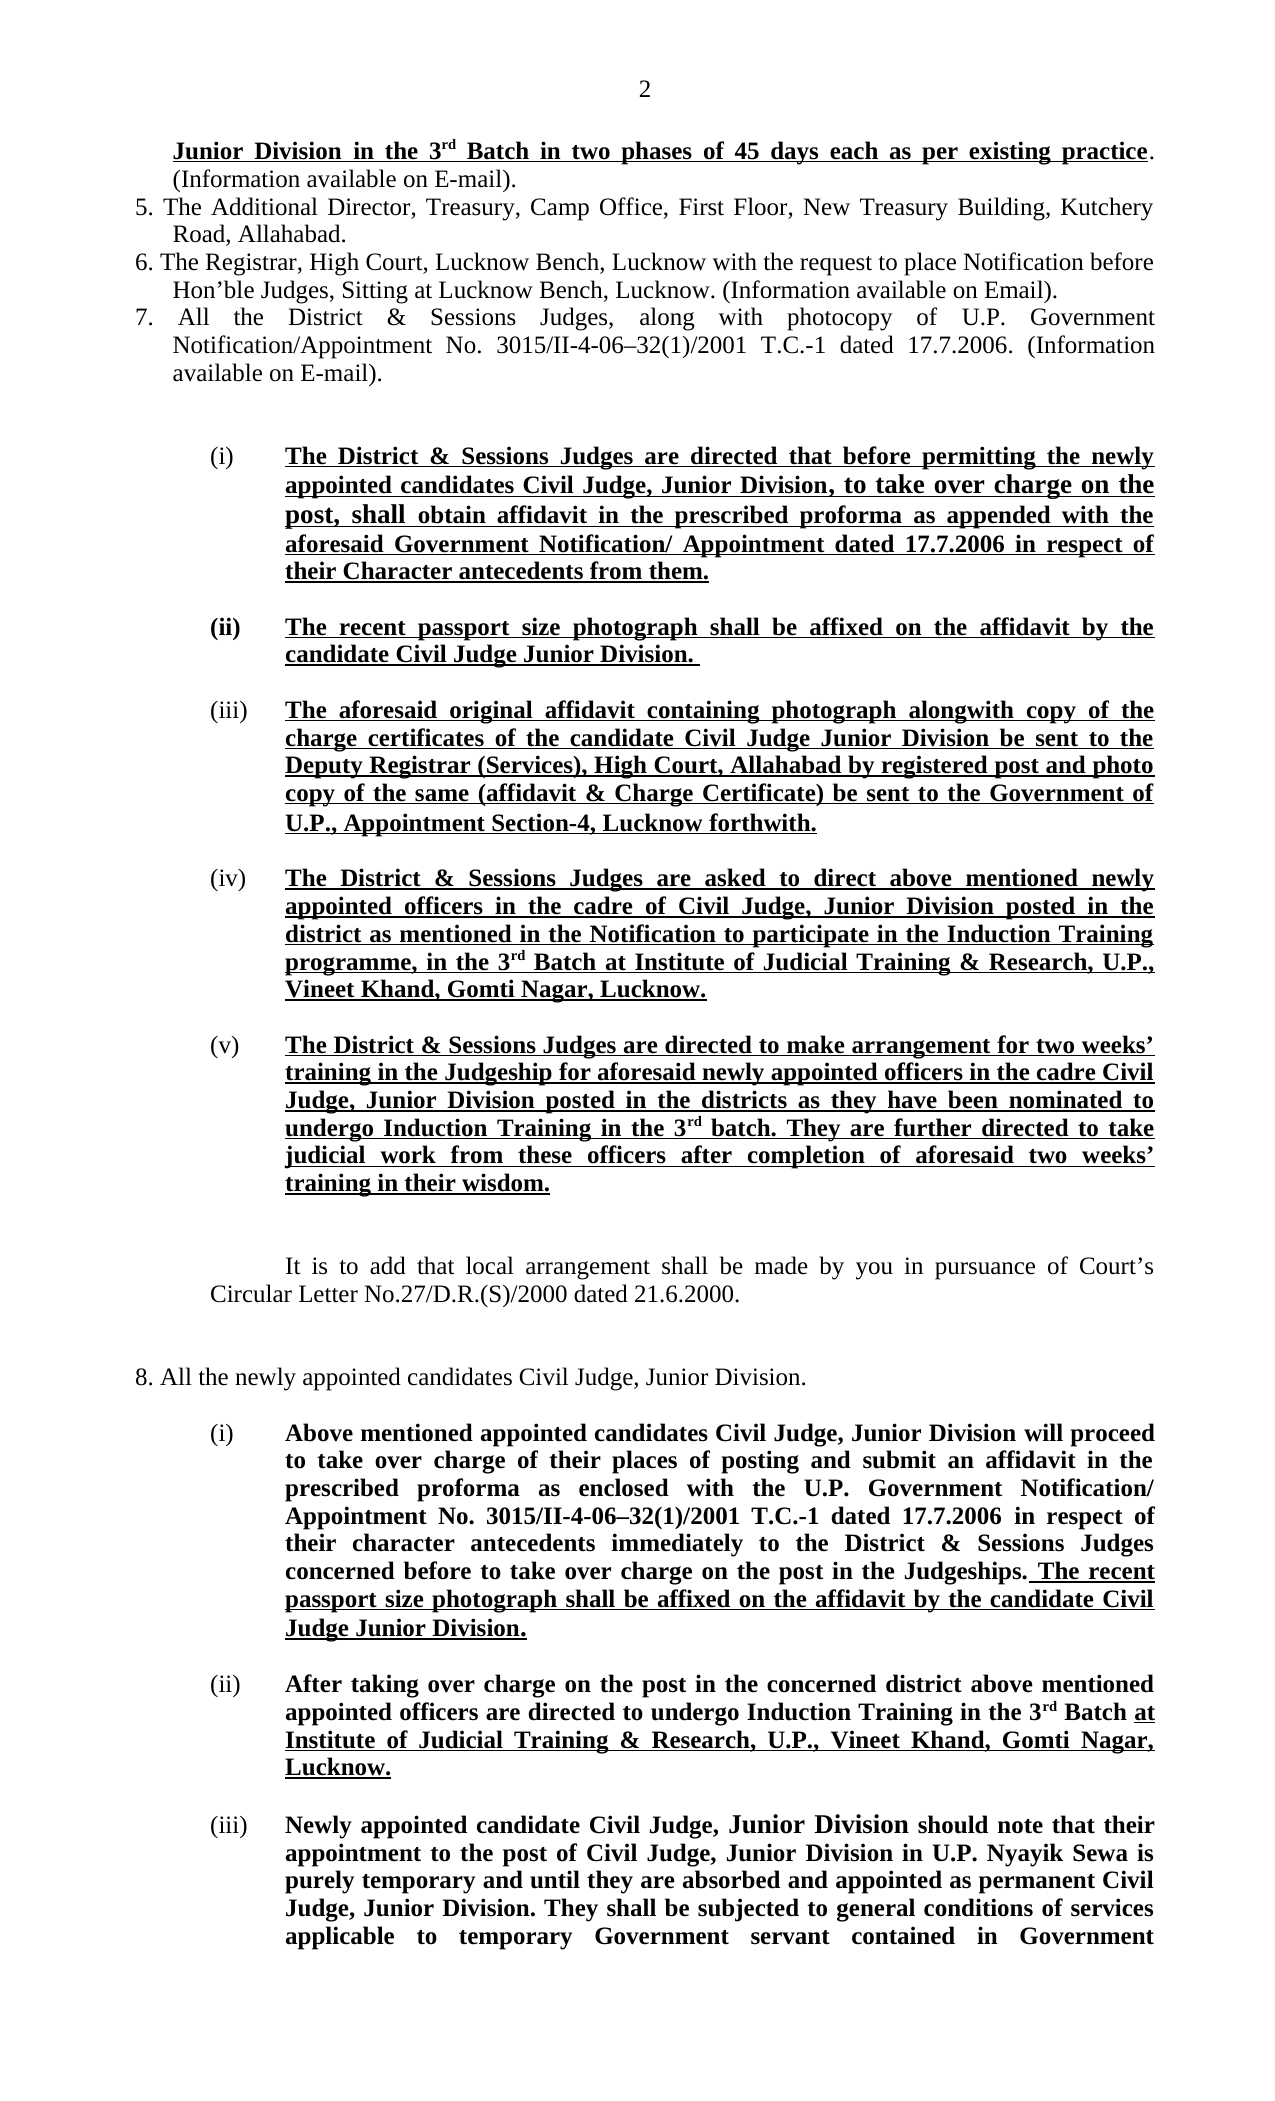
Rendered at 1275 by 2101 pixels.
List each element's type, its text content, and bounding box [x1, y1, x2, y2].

list The District & Sessions Judges are directed that before permitting the newly appointed candidates Civil Judge, Junior Division, to take over charge on the post, shall obtain affidavit in the prescribed proforma as appended with the aforesaid Government Notification/ Appointment dated 17.7.2006 in respect of their Character antecedents from them. [210, 442, 1155, 585]
list After taking over charge on the post in the concerned district above mentioned appointed officers are directed to undergo Induction Training in the 3rd Batch at Institute of Judicial Training & Research, U.P., Vineet Khand, Gomti Nagar, Lucknow. [210, 1670, 1155, 1781]
list Newly appointed candidate Civil Judge, Junior Division should note that their appointment to the post of Civil Judge, Junior Division in U.P. Nyayik Sewa is purely temporary and until they are absorbed and appointed as permanent Civil Judge, Junior Division. They shall be subjected to general conditions of services applicable to temporary Government servant contained in Government [210, 1809, 1155, 1950]
list The District & Sessions Judges are directed to make arrangement for two weeks’ training in the Judgeship for aforesaid newly appointed officers in the cadre Civil Judge, Junior Division posted in the districts as they have been nominated to undergo Induction Training in the 3rd batch. They are further directed to take judicial work from these officers after completion of aforesaid two weeks’ training in their wisdom. [210, 1031, 1155, 1197]
list The aforesaid original affidavit containing photograph alongwith copy of the charge certificates of the candidate Civil Judge Junior Division be sent to the Deputy Registrar (Services), High Court, Allahabad by registered post and photo copy of the same (affidavit & Charge Certificate) be sent to the Government of U.P., Appointment Section-4, Lucknow forthwith. [210, 696, 1155, 837]
text 5. The Additional Director, Treasury, Camp Office, First Floor, New Treasury Building, Kutchery Road, Allahabad. [135, 193, 1155, 248]
text 8. All the newly appointed candidates Civil Judge, Junior Division. [135, 1363, 1155, 1391]
list The recent passport size photograph shall be affixed on the affidavit by the candidate Civil Judge Junior Division. [210, 613, 1155, 668]
text Junior Division in the 3rd Batch in two phases of 45 days each as per existing practice. (Information available on E-mail). [135, 135, 1155, 193]
text It is to add that local arrangement shall be made by you in pursuance of Court’s Circular Letter No.27/D.R.(S)/2000 dated 21.6.2000. [210, 1252, 1155, 1308]
text 6. The Registrar, High Court, Lucknow Bench, Lucknow with the request to place Notification before Hon’ble Judges, Sitting at Lucknow Bench, Lucknow. (Information available on Email). [135, 248, 1155, 303]
text 7. All the District & Sessions Judges, along with photocopy of U.P. Government Notification/Appointment No. 3015/II-4-06–32(1)/2001 T.C.-1 dated 17.7.2006. (Information available on E-mail). [135, 303, 1155, 387]
list The District & Sessions Judges are asked to direct above mentioned newly appointed officers in the cadre of Civil Judge, Junior Division posted in the district as mentioned in the Notification to participate in the Induction Training programme, in the 3rd Batch at Institute of Judicial Training & Research, U.P., Vineet Khand, Gomti Nagar, Lucknow. [210, 864, 1155, 1003]
list Above mentioned appointed candidates Civil Judge, Junior Division will proceed to take over charge of their places of posting and submit an affidavit in the prescribed proforma as enclosed with the U.P. Government Notification/ Appointment No. 3015/II-4-06–32(1)/2001 T.C.-1 dated 17.7.2006 in respect of their character antecedents immediately to the District & Sessions Judges concerned before to take over charge on the post in the Judgeships. The recent passport size photograph shall be affixed on the affidavit by the candidate Civil Judge Junior Division. [210, 1419, 1155, 1643]
